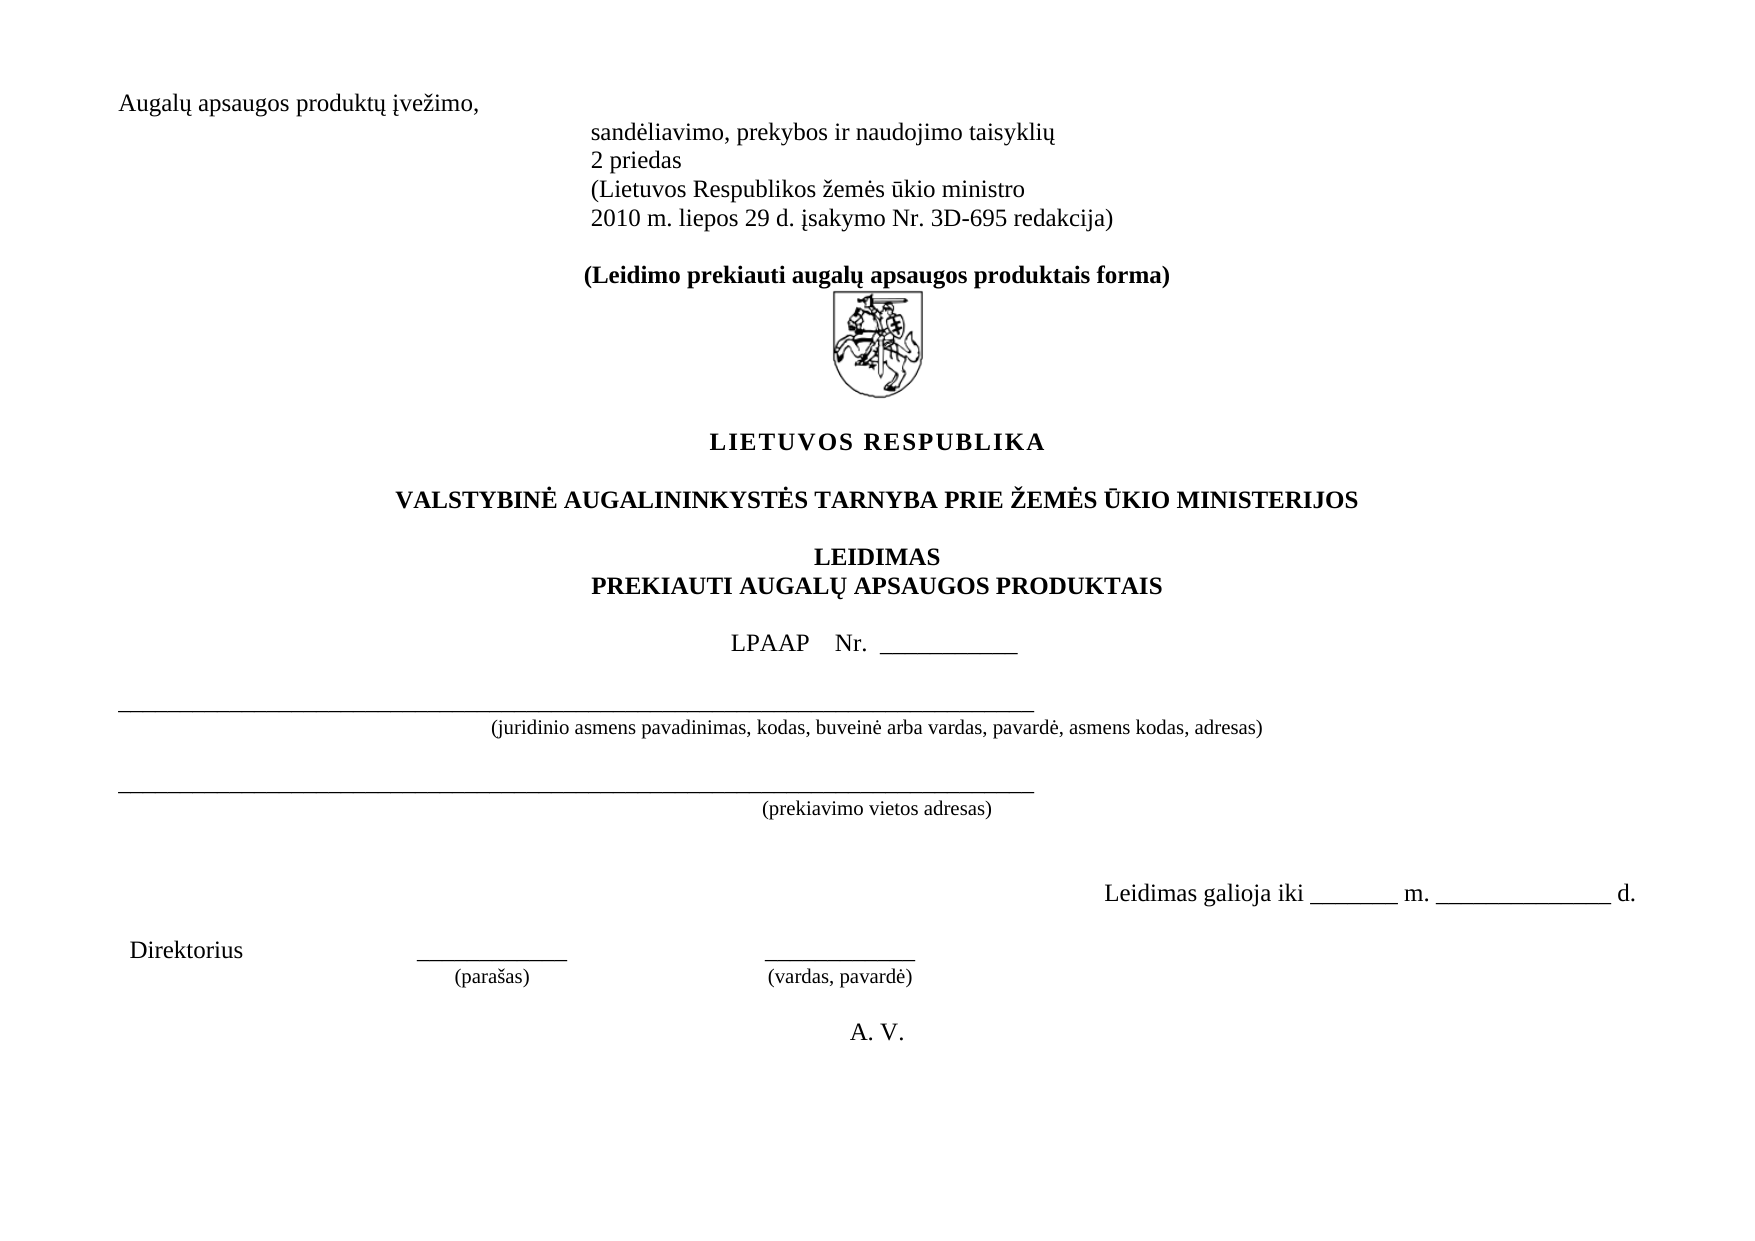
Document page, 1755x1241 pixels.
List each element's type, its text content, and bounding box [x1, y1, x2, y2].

table_header Direktorius [118, 935, 367, 988]
table_header ____________ (vardas, pavardė) [617, 935, 1063, 988]
subtitle VALSTYBINĖ AUGALININKYSTĖS TARNYBA PRIE ŽEMĖS ŪKIO MINISTERIJOS [118, 485, 1636, 513]
text Leidimas galioja iki _______ m. ______________ d. [118, 878, 1636, 907]
text sandėliavimo, prekybos ir naudojimo taisyklių [591, 117, 1636, 145]
text (Lietuvos Respublikos žemės ūkio ministro [591, 174, 1636, 203]
text prekiauti augalų apsaugos produktais [118, 571, 1636, 600]
text Augalų apsaugos produktų įvežimo, [118, 88, 1636, 117]
text _ [118, 686, 1636, 715]
subtitle LEIDIMAS [118, 542, 1636, 571]
text 2 priedas [591, 145, 1636, 174]
text (Leidimo prekiauti augalų apsaugos produktais forma) [118, 260, 1636, 289]
text (prekiavimo vietos adresas) [118, 796, 1636, 820]
text LPAAP Nr. ___________ [118, 628, 1636, 657]
text A. V. [118, 1017, 1636, 1046]
table_header ____________ (parašas) [367, 935, 617, 988]
text 2010 m. liepos 29 d. įsakymo Nr. 3D-695 redakcija) [591, 203, 1636, 232]
text _ [118, 767, 1636, 796]
text LIETUVOS RESPUBLIKA [118, 427, 1636, 456]
text (juridinio asmens pavadinimas, kodas, buveinė arba vardas, pavardė, asmens kodas, adresas) [118, 715, 1636, 739]
